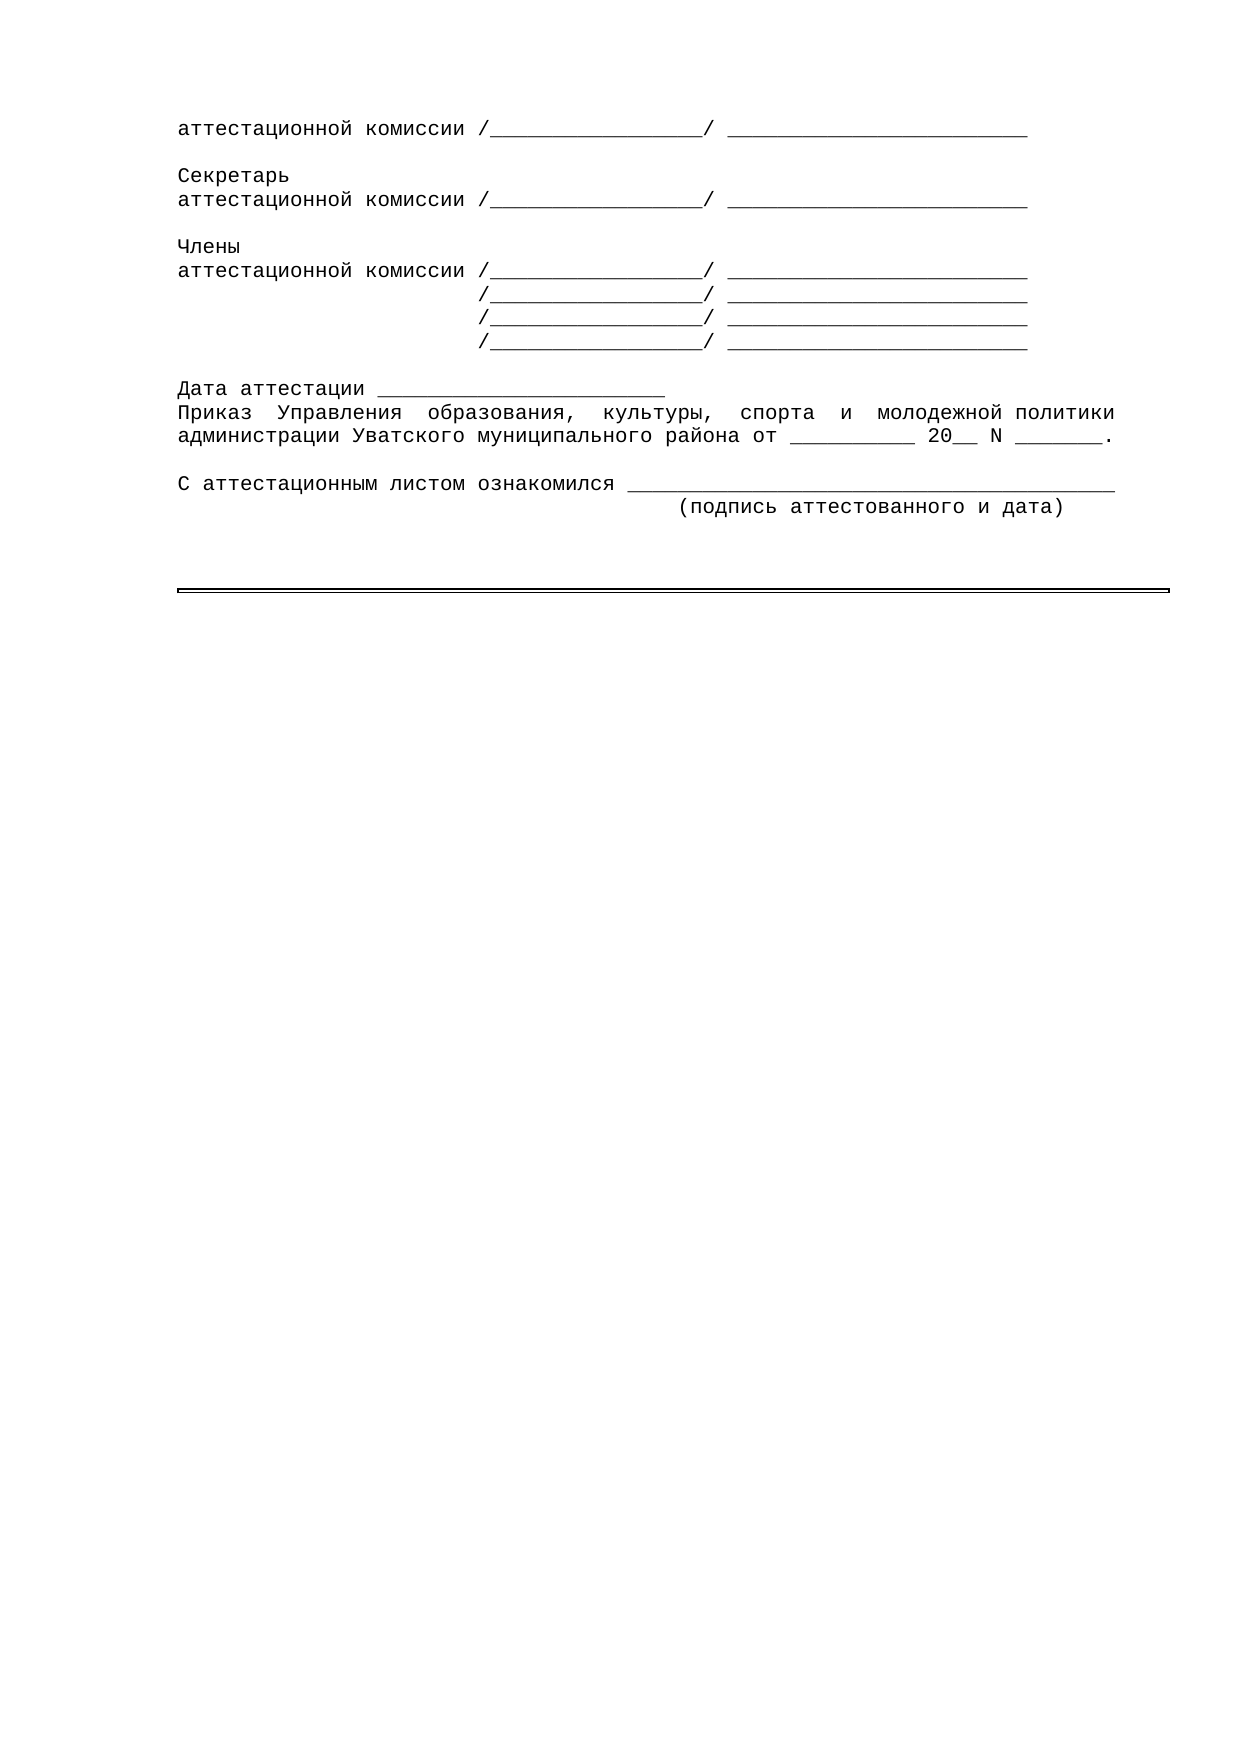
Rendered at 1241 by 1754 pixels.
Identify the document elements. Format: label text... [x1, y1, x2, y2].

text /_________________/ ________________________ [177, 307, 1170, 331]
text (подпись аттестованного и дата) [177, 496, 1170, 520]
text Секретарь [177, 165, 1170, 189]
text аттестационной комиссии /_________________/ ________________________ [177, 189, 1170, 213]
text Дата аттестации _______________________ [177, 378, 1170, 402]
text администрации Уватского муниципального района от __________ 20__ N _______. [177, 426, 1170, 449]
text аттестационной комиссии /_________________/ ________________________ [177, 118, 1170, 142]
text /_________________/ ________________________ [177, 284, 1170, 307]
text аттестационной комиссии /_________________/ ________________________ [177, 260, 1170, 284]
text Члены [177, 236, 1170, 260]
text /_________________/ ________________________ [177, 331, 1170, 354]
text С аттестационным листом ознакомился _______________________________________ [177, 473, 1170, 496]
text Приказ Управления образования, культуры, спорта и молодежной политики [177, 402, 1170, 426]
